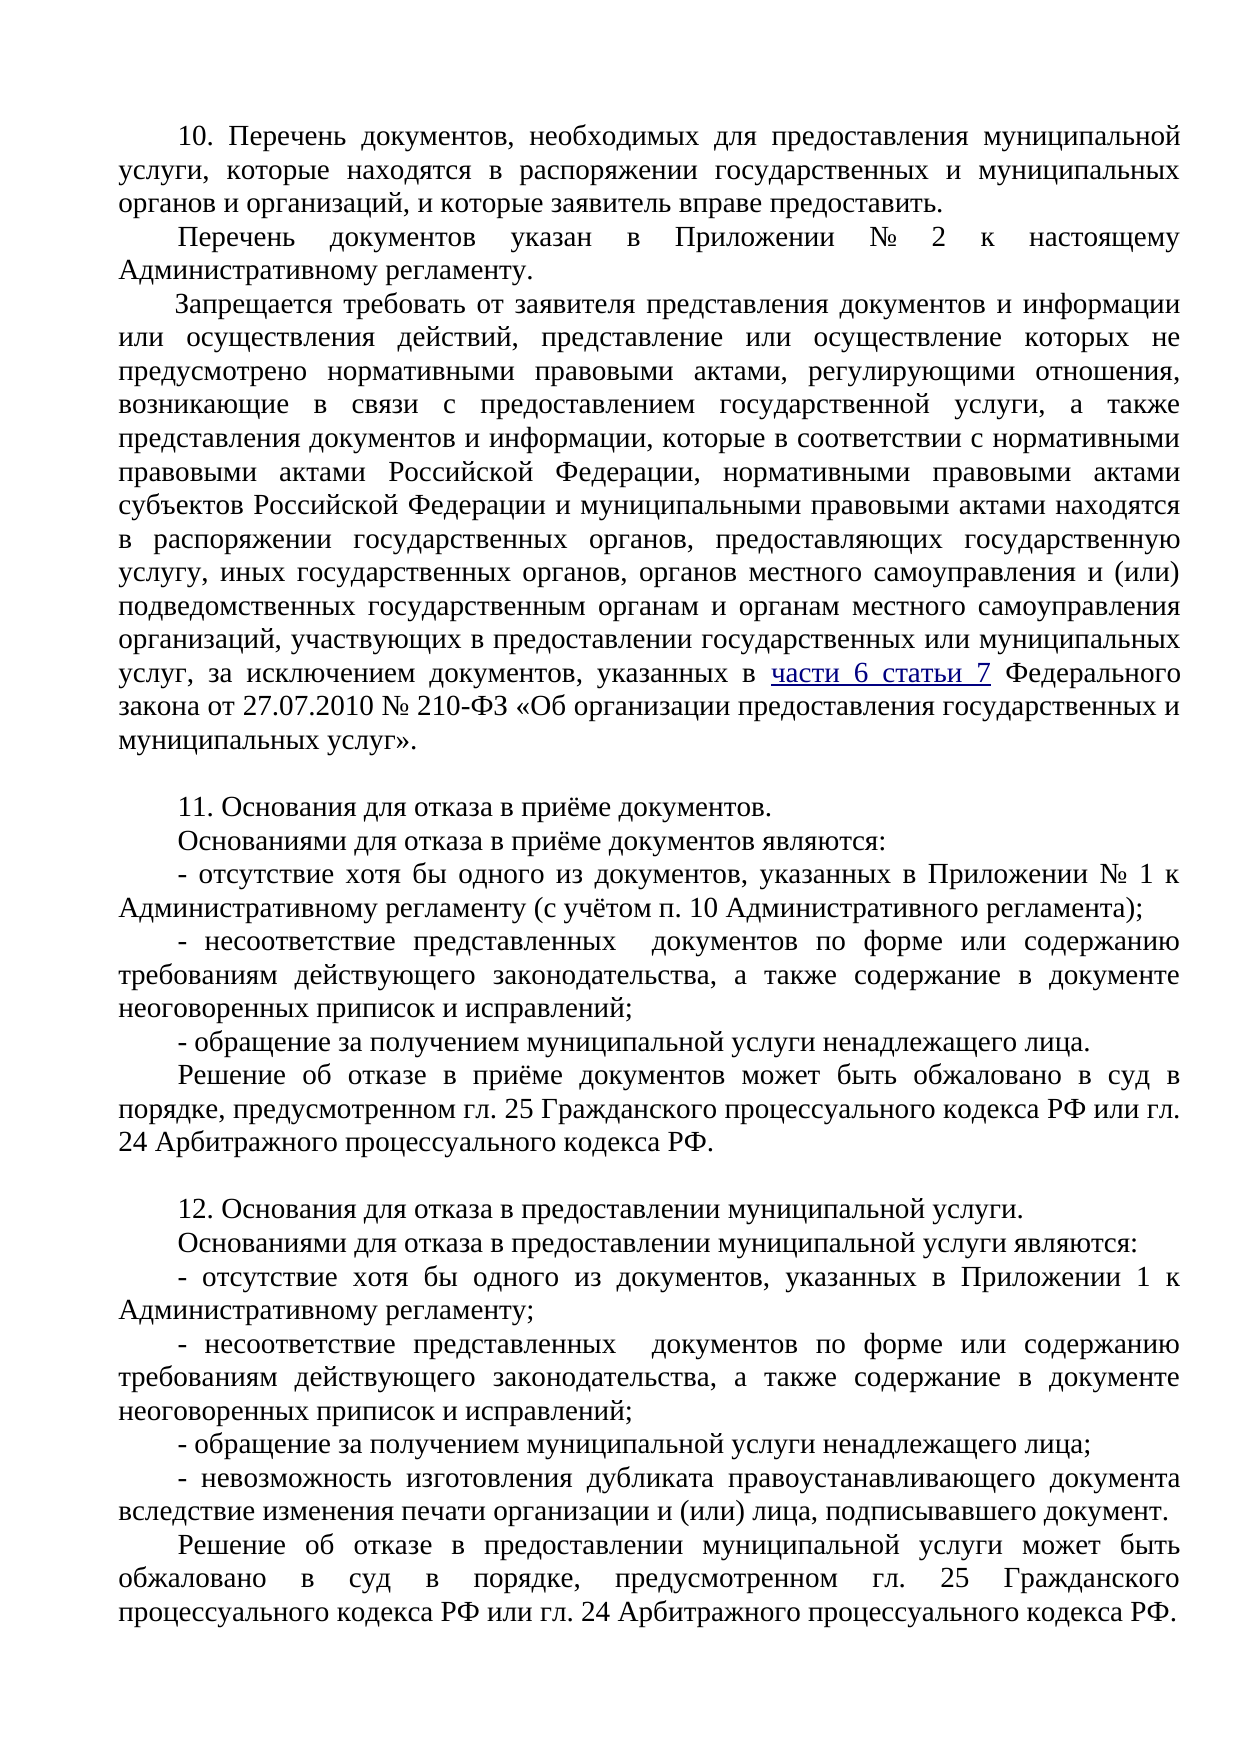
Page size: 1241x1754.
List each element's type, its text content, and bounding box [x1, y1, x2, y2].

text 12. Основания для отказа в предоставлении муниципальной услуги. [118, 1192, 1181, 1225]
text - обращение за получением муниципальной услуги ненадлежащего лица. [118, 1024, 1181, 1057]
text Решение об отказе в приёме документов может быть обжаловано в суд в порядке, предусмотренном гл. 25 Гражданского процессуального кодекса РФ или гл. 24 Арбитражного процессуального кодекса РФ. [118, 1057, 1181, 1158]
text - обращение за получением муниципальной услуги ненадлежащего лица; [118, 1426, 1181, 1460]
text - несоответствие представленных документов по форме или содержанию требованиям действующего законодательства, а также содержание в документе неоговоренных приписок и исправлений; [118, 923, 1181, 1024]
text 11. Основания для отказа в приёме документов. [118, 789, 1181, 823]
text Перечень документов указан в Приложении № 2 к настоящему Административному регламенту. [118, 219, 1181, 286]
text Основаниями для отказа в приёме документов являются: [118, 823, 1181, 856]
text - отсутствие хотя бы одного из документов, указанных в Приложении № 1 к Административному регламенту (с учётом п. 10 Административного регламента); [118, 856, 1181, 923]
text - отсутствие хотя бы одного из документов, указанных в Приложении 1 к Административному регламенту; [118, 1259, 1181, 1326]
text 10. Перечень документов, необходимых для предоставления муниципальной услуги, которые находятся в распоряжении государственных и муниципальных органов и организаций, и которые заявитель вправе предоставить. [118, 118, 1181, 219]
text Основаниями для отказа в предоставлении муниципальной услуги являются: [118, 1225, 1181, 1259]
text - несоответствие представленных документов по форме или содержанию требованиям действующего законодательства, а также содержание в документе неоговоренных приписок и исправлений; [118, 1326, 1181, 1426]
text Решение об отказе в предоставлении муниципальной услуги может быть обжаловано в суд в порядке, предусмотренном гл. 25 Гражданского процессуального кодекса РФ или гл. 24 Арбитражного процессуального кодекса РФ. [118, 1527, 1181, 1628]
text Запрещается требовать от заявителя представления документов и информации или осуществления действий, представление или осуществление которых не предусмотрено нормативными правовыми актами, регулирующими отношения, возникающие в связи с предоставлением государственной услуги, а также представления документов и информации, которые в соответствии с нормативными правовыми актами Российской Федерации, нормативными правовыми актами субъектов Российской Федерации и муниципальными правовыми актами находятся в распоряжении государственных органов, предоставляющих государственную услугу, иных государственных органов, органов местного самоуправления и (или) подведомственных государственным органам и органам местного самоуправления организаций, участвующих в предоставлении государственных или муниципальных услуг, за исключением документов, указанных в части 6 статьи 7 Федерального закона от 27.07.2010 № 210-ФЗ «Об организации предоставления государственных и муниципальных услуг». [118, 286, 1181, 756]
text - невозможность изготовления дубликата правоустанавливающего документа вследствие изменения печати организации и (или) лица, подписывавшего документ. [118, 1460, 1181, 1527]
